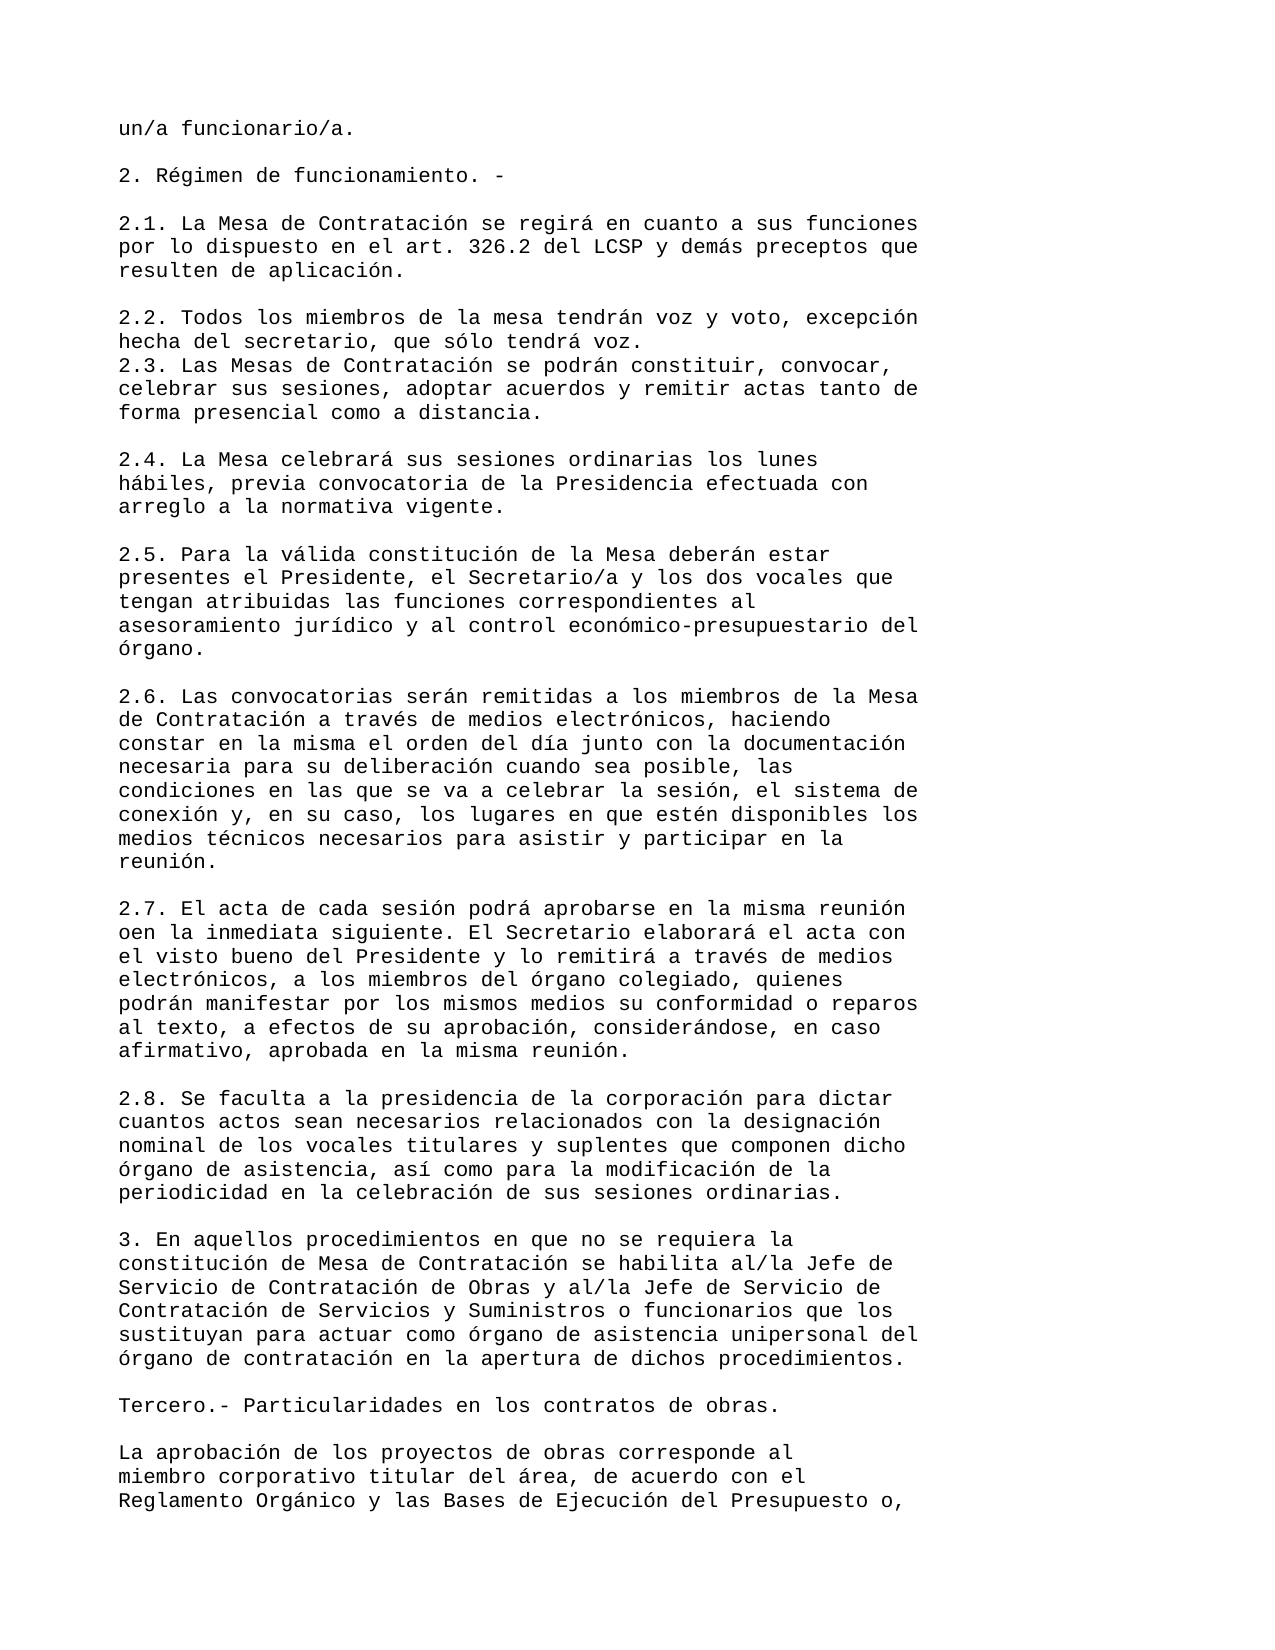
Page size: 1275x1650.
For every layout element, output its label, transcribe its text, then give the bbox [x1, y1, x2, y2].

text hábiles, previa convocatoria de la Presidencia efectuada con [118, 473, 1157, 496]
text 3. En aquellos procedimientos en que no se requiera la [118, 1229, 1157, 1253]
text Tercero.- Particularidades en los contratos de obras. [118, 1395, 1157, 1419]
text conexión y, en su caso, los lugares en que estén disponibles los [118, 804, 1157, 827]
text periodicidad en la celebración de sus sesiones ordinarias. [118, 1182, 1157, 1206]
text reunión. [118, 851, 1157, 875]
text asesoramiento jurídico y al control económico-presupuestario del [118, 615, 1157, 638]
text condiciones en las que se va a celebrar la sesión, el sistema de [118, 780, 1157, 804]
text oen la inmediata siguiente. El Secretario elaborará el acta con [118, 922, 1157, 946]
text un/a funcionario/a. [118, 118, 1157, 142]
text forma presencial como a distancia. [118, 402, 1157, 426]
text el visto bueno del Presidente y lo remitirá a través de medios [118, 946, 1157, 969]
text nominal de los vocales titulares y suplentes que componen dicho [118, 1135, 1157, 1158]
text podrán manifestar por los mismos medios su conformidad o reparos [118, 993, 1157, 1017]
text constar en la misma el orden del día junto con la documentación [118, 733, 1157, 757]
text miembro corporativo titular del área, de acuerdo con el [118, 1466, 1157, 1489]
text celebrar sus sesiones, adoptar acuerdos y remitir actas tanto de [118, 378, 1157, 402]
text tengan atribuidas las funciones correspondientes al [118, 591, 1157, 615]
text 2. Régimen de funcionamiento. - [118, 165, 1157, 189]
text por lo dispuesto en el art. 326.2 del LCSP y demás preceptos que [118, 236, 1157, 260]
text al texto, a efectos de su aprobación, considerándose, en caso [118, 1017, 1157, 1040]
text medios técnicos necesarios para asistir y participar en la [118, 827, 1157, 851]
text 2.1. La Mesa de Contratación se regirá en cuanto a sus funciones [118, 213, 1157, 236]
text Reglamento Orgánico y las Bases de Ejecución del Presupuesto o, [118, 1489, 1157, 1513]
text Servicio de Contratación de Obras y al/la Jefe de Servicio de [118, 1277, 1157, 1300]
text hecha del secretario, que sólo tendrá voz. [118, 331, 1157, 354]
text 2.3. Las Mesas de Contratación se podrán constituir, convocar, [118, 354, 1157, 378]
text resulten de aplicación. [118, 260, 1157, 284]
text constitución de Mesa de Contratación se habilita al/la Jefe de [118, 1253, 1157, 1277]
text 2.4. La Mesa celebrará sus sesiones ordinarias los lunes [118, 449, 1157, 473]
text La aprobación de los proyectos de obras corresponde al [118, 1442, 1157, 1466]
text 2.5. Para la válida constitución de la Mesa deberán estar [118, 544, 1157, 567]
text órgano de contratación en la apertura de dichos procedimientos. [118, 1348, 1157, 1371]
text electrónicos, a los miembros del órgano colegiado, quienes [118, 969, 1157, 993]
text órgano. [118, 638, 1157, 662]
text 2.8. Se faculta a la presidencia de la corporación para dictar [118, 1088, 1157, 1111]
text cuantos actos sean necesarios relacionados con la designación [118, 1111, 1157, 1135]
text presentes el Presidente, el Secretario/a y los dos vocales que [118, 567, 1157, 591]
text de Contratación a través de medios electrónicos, haciendo [118, 709, 1157, 733]
text afirmativo, aprobada en la misma reunión. [118, 1040, 1157, 1064]
text órgano de asistencia, así como para la modificación de la [118, 1158, 1157, 1182]
text 2.7. El acta de cada sesión podrá aprobarse en la misma reunión [118, 898, 1157, 922]
text 2.6. Las convocatorias serán remitidas a los miembros de la Mesa [118, 686, 1157, 709]
text Contratación de Servicios y Suministros o funcionarios que los [118, 1300, 1157, 1324]
text necesaria para su deliberación cuando sea posible, las [118, 757, 1157, 780]
text 2.2. Todos los miembros de la mesa tendrán voz y voto, excepción [118, 307, 1157, 331]
text arreglo a la normativa vigente. [118, 496, 1157, 520]
text sustituyan para actuar como órgano de asistencia unipersonal del [118, 1324, 1157, 1348]
